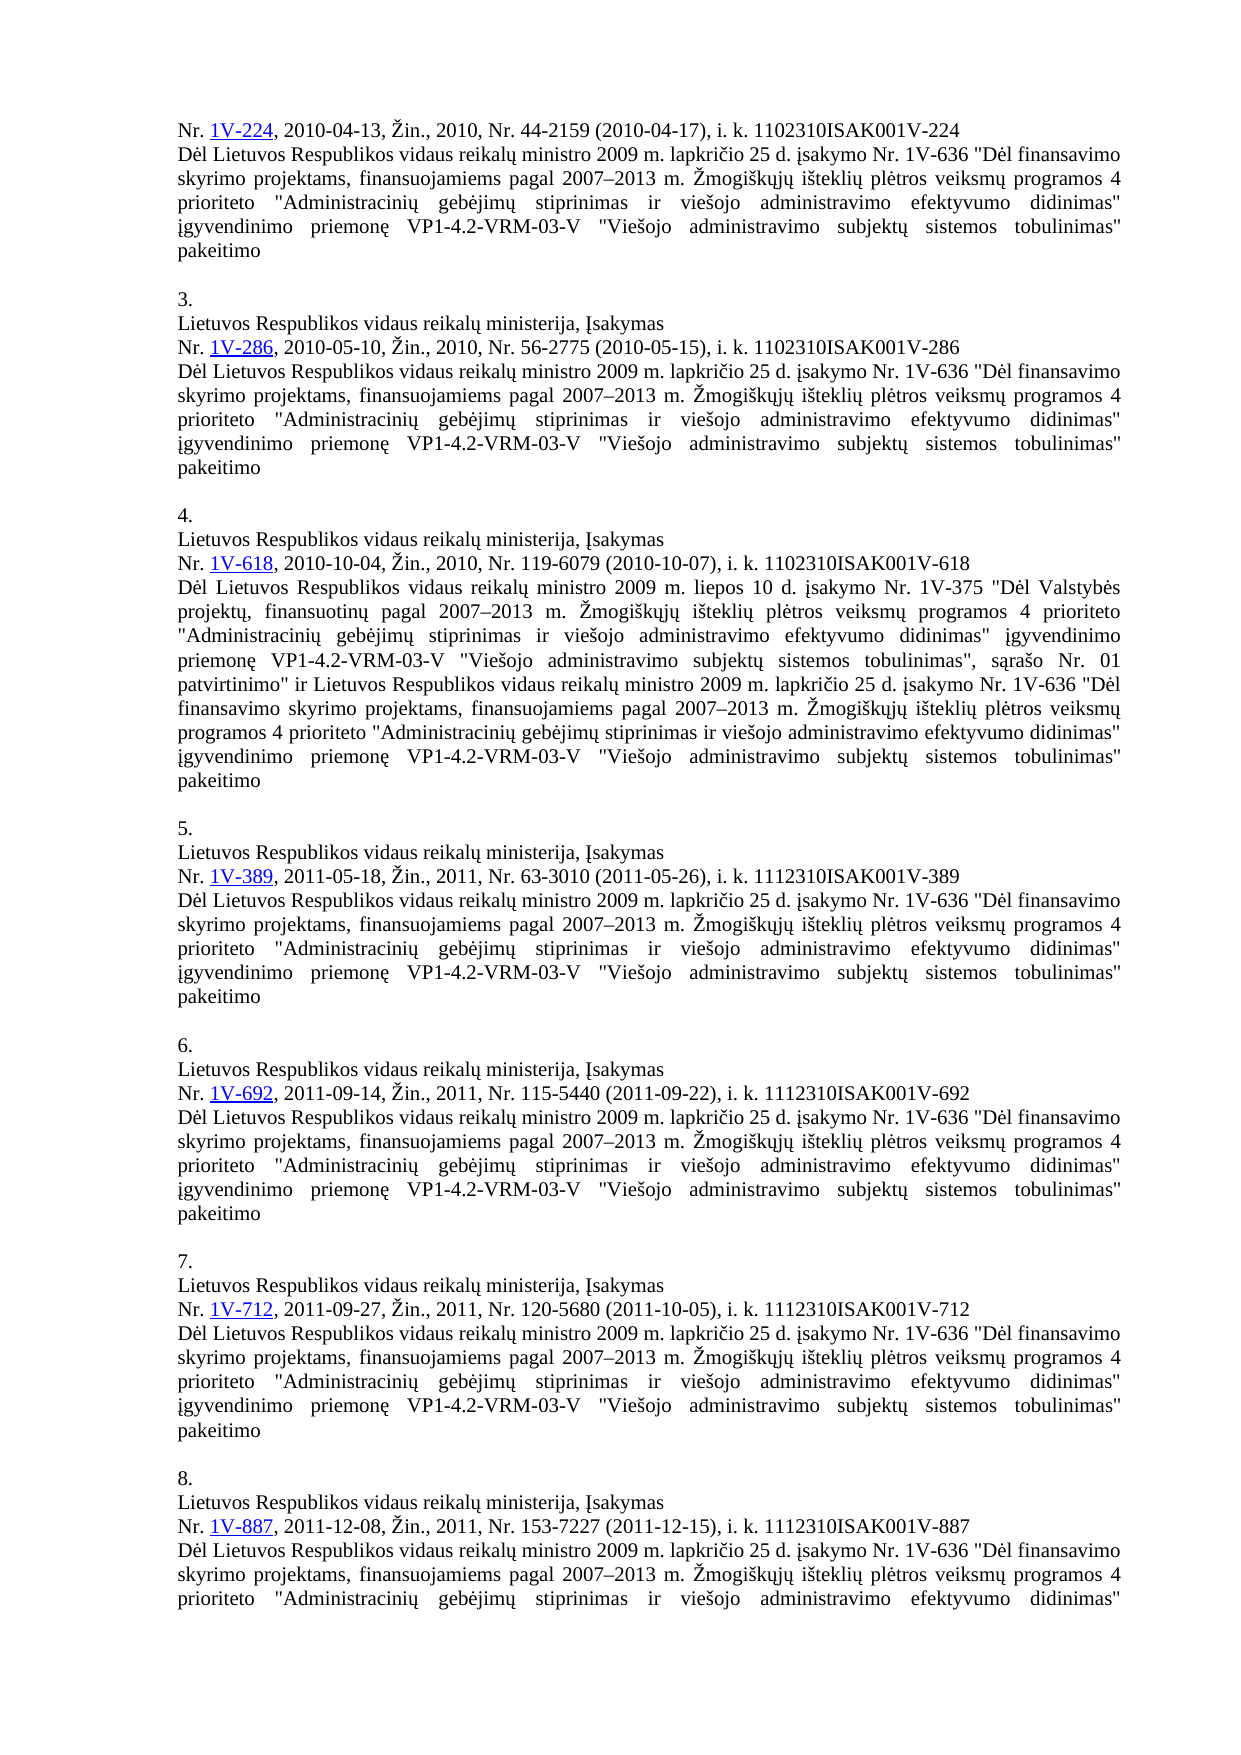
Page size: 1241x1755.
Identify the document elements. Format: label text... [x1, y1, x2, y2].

text Dėl Lietuvos Respublikos vidaus reikalų ministro 2009 m. lapkričio 25 d. įsakymo Nr. 1V-636 "Dėl finansavimo skyrimo projektams, finansuojamiems pagal 2007–2013 m. Žmogiškųjų išteklių plėtros veiksmų programos 4 prioriteto "Administracinių gebėjimų stiprinimas ir viešojo administravimo efektyvumo didinimas" įgyvendinimo priemonę VP1-4.2-VRM-03-V "Viešojo administravimo subjektų sistemos tobulinimas" pakeitimo [177, 1105, 1122, 1225]
text Lietuvos Respublikos vidaus reikalų ministerija, Įsakymas [177, 1490, 1122, 1514]
text 5. [177, 816, 1122, 840]
text Lietuvos Respublikos vidaus reikalų ministerija, Įsakymas [177, 840, 1122, 864]
text Nr. 1V-712, 2011-09-27, Žin., 2011, Nr. 120-5680 (2011-10-05), i. k. 1112310ISAK001V-712 [177, 1297, 1122, 1321]
text Lietuvos Respublikos vidaus reikalų ministerija, Įsakymas [177, 1273, 1122, 1297]
text 3. [177, 287, 1122, 311]
text Lietuvos Respublikos vidaus reikalų ministerija, Įsakymas [177, 527, 1122, 551]
text 7. [177, 1249, 1122, 1273]
text 4. [177, 503, 1122, 527]
text Nr. 1V-224, 2010-04-13, Žin., 2010, Nr. 44-2159 (2010-04-17), i. k. 1102310ISAK001V-224 [177, 118, 1122, 142]
text Dėl Lietuvos Respublikos vidaus reikalų ministro 2009 m. liepos 10 d. įsakymo Nr. 1V-375 "Dėl Valstybės projektų, finansuotinų pagal 2007–2013 m. Žmogiškųjų išteklių plėtros veiksmų programos 4 prioriteto "Administracinių gebėjimų stiprinimas ir viešojo administravimo efektyvumo didinimas" įgyvendinimo priemonę VP1-4.2-VRM-03-V "Viešojo administravimo subjektų sistemos tobulinimas", sąrašo Nr. 01 patvirtinimo" ir Lietuvos Respublikos vidaus reikalų ministro 2009 m. lapkričio 25 d. įsakymo Nr. 1V-636 "Dėl finansavimo skyrimo projektams, finansuojamiems pagal 2007–2013 m. Žmogiškųjų išteklių plėtros veiksmų programos 4 prioriteto "Administracinių gebėjimų stiprinimas ir viešojo administravimo efektyvumo didinimas" įgyvendinimo priemonę VP1-4.2-VRM-03-V "Viešojo administravimo subjektų sistemos tobulinimas" pakeitimo [177, 575, 1122, 792]
text Dėl Lietuvos Respublikos vidaus reikalų ministro 2009 m. lapkričio 25 d. įsakymo Nr. 1V-636 "Dėl finansavimo skyrimo projektams, finansuojamiems pagal 2007–2013 m. Žmogiškųjų išteklių plėtros veiksmų programos 4 prioriteto "Administracinių gebėjimų stiprinimas ir viešojo administravimo efektyvumo didinimas" įgyvendinimo priemonę VP1-4.2-VRM-03-V "Viešojo administravimo subjektų sistemos tobulinimas" pakeitimo [177, 1321, 1122, 1442]
text Lietuvos Respublikos vidaus reikalų ministerija, Įsakymas [177, 311, 1122, 335]
text Lietuvos Respublikos vidaus reikalų ministerija, Įsakymas [177, 1057, 1122, 1081]
text 6. [177, 1032, 1122, 1057]
text 8. [177, 1466, 1122, 1490]
text Dėl Lietuvos Respublikos vidaus reikalų ministro 2009 m. lapkričio 25 d. įsakymo Nr. 1V-636 "Dėl finansavimo skyrimo projektams, finansuojamiems pagal 2007–2013 m. Žmogiškųjų išteklių plėtros veiksmų programos 4 prioriteto "Administracinių gebėjimų stiprinimas ir viešojo administravimo efektyvumo didinimas" įgyvendinimo priemonę VP1-4.2-VRM-03-V "Viešojo administravimo subjektų sistemos tobulinimas" pakeitimo [177, 888, 1122, 1008]
text Nr. 1V-389, 2011-05-18, Žin., 2011, Nr. 63-3010 (2011-05-26), i. k. 1112310ISAK001V-389 [177, 864, 1122, 888]
text Dėl Lietuvos Respublikos vidaus reikalų ministro 2009 m. lapkričio 25 d. įsakymo Nr. 1V-636 "Dėl finansavimo skyrimo projektams, finansuojamiems pagal 2007–2013 m. Žmogiškųjų išteklių plėtros veiksmų programos 4 prioriteto "Administracinių gebėjimų stiprinimas ir viešojo administravimo efektyvumo didinimas" įgyvendinimo priemonę VP1-4.2-VRM-03-V "Viešojo administravimo subjektų sistemos tobulinimas" pakeitimo [177, 142, 1122, 262]
text Nr. 1V-692, 2011-09-14, Žin., 2011, Nr. 115-5440 (2011-09-22), i. k. 1112310ISAK001V-692 [177, 1081, 1122, 1105]
text Nr. 1V-286, 2010-05-10, Žin., 2010, Nr. 56-2775 (2010-05-15), i. k. 1102310ISAK001V-286 [177, 335, 1122, 359]
text Dėl Lietuvos Respublikos vidaus reikalų ministro 2009 m. lapkričio 25 d. įsakymo Nr. 1V-636 "Dėl finansavimo skyrimo projektams, finansuojamiems pagal 2007–2013 m. Žmogiškųjų išteklių plėtros veiksmų programos 4 prioriteto "Administracinių gebėjimų stiprinimas ir viešojo administravimo efektyvumo didinimas" įgyvendinimo priemonę VP1-4.2-VRM-03-V "Viešojo administravimo subjektų sistemos tobulinimas" pakeitimo [177, 359, 1122, 479]
text Dėl Lietuvos Respublikos vidaus reikalų ministro 2009 m. lapkričio 25 d. įsakymo Nr. 1V-636 "Dėl finansavimo skyrimo projektams, finansuojamiems pagal 2007–2013 m. Žmogiškųjų išteklių plėtros veiksmų programos 4 prioriteto "Administracinių gebėjimų stiprinimas ir viešojo administravimo efektyvumo didinimas" [177, 1538, 1122, 1610]
text Nr. 1V-618, 2010-10-04, Žin., 2010, Nr. 119-6079 (2010-10-07), i. k. 1102310ISAK001V-618 [177, 551, 1122, 575]
text Nr. 1V-887, 2011-12-08, Žin., 2011, Nr. 153-7227 (2011-12-15), i. k. 1112310ISAK001V-887 [177, 1514, 1122, 1538]
